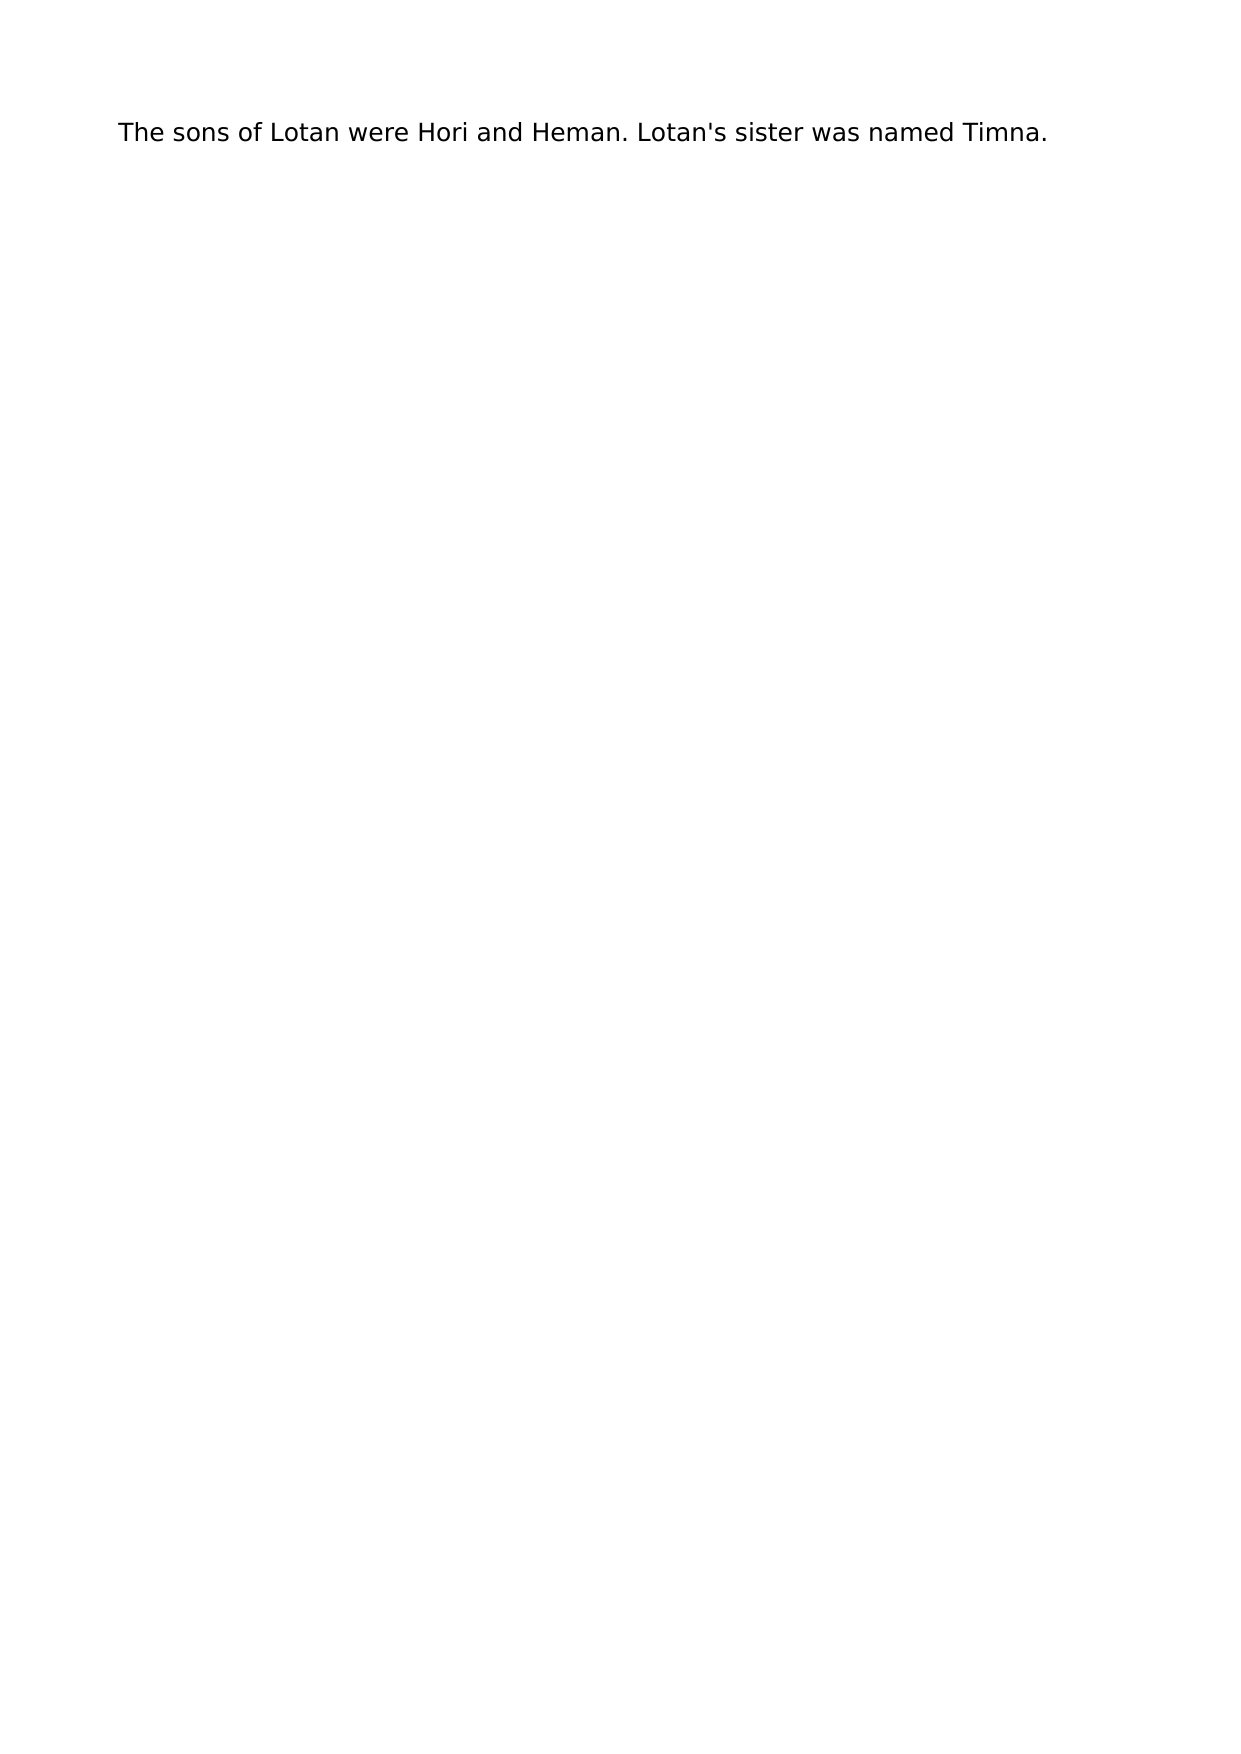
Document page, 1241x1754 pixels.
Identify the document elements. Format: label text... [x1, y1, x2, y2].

text The sons of Lotan were Hori and Heman. Lotan's sister was named Timna. [118, 118, 1122, 147]
